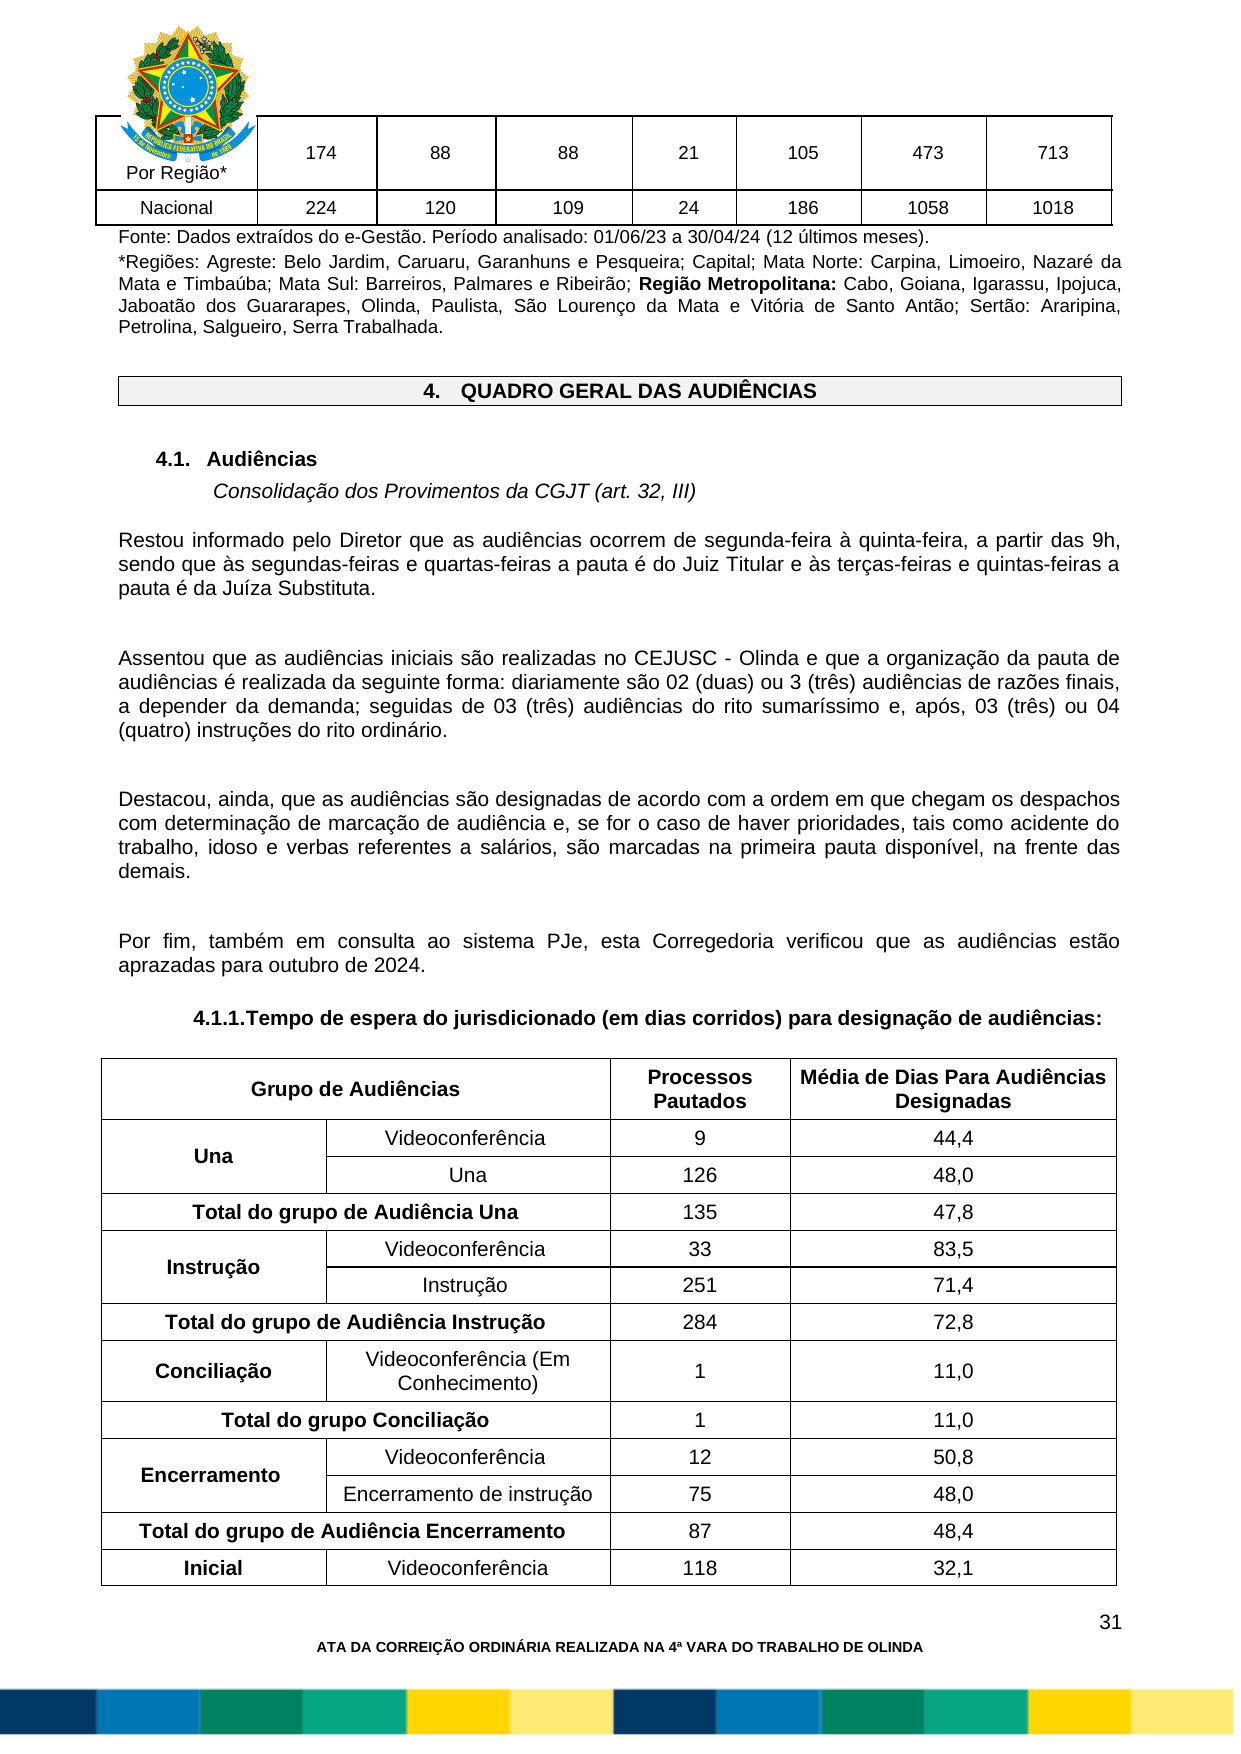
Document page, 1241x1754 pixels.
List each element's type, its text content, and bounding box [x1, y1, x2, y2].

table_cell 109 [497, 191, 632, 224]
table_cell 44,4 [791, 1120, 1116, 1156]
table_cell 11,0 [791, 1402, 1116, 1438]
table_cell Encerramento de instrução [327, 1476, 610, 1512]
table_cell 9 [611, 1120, 790, 1156]
table_cell Por Região* [97, 117, 257, 189]
table_cell 186 [737, 191, 861, 224]
table_cell 21 [633, 117, 736, 189]
table_cell 48,4 [791, 1513, 1116, 1548]
table_cell 88 [378, 117, 495, 189]
table_cell 473 [862, 117, 986, 189]
table_cell 47,8 [791, 1194, 1116, 1229]
list Audiências [156, 447, 1122, 471]
text Fonte: Dados extraídos do e-Gestão. Período analisado: 01/06/23 a 30/04/24 (12 últimos meses). [118, 226, 1122, 247]
table_cell 48,0 [791, 1157, 1116, 1193]
table_cell 105 [737, 117, 861, 189]
table_cell 251 [611, 1268, 790, 1303]
table_cell Videoconferência [327, 1120, 610, 1156]
table_cell 88 [497, 117, 632, 189]
text Consolidação dos Provimentos da CGJT (art. 32, III) [118, 479, 1122, 503]
table_cell Instrução [102, 1231, 326, 1303]
table_cell 50,8 [791, 1439, 1116, 1475]
table_cell 12 [611, 1439, 790, 1475]
table_cell Total do grupo de Audiência Instrução [102, 1304, 610, 1340]
table_cell Instrução [327, 1268, 610, 1303]
table_cell Una [102, 1120, 326, 1193]
table_cell Videoconferência (Em Conhecimento) [327, 1341, 610, 1401]
text Restou informado pelo Diretor que as audiências ocorrem de segunda-feira à quinta-feira, a partir das 9h, sendo que às segundas-feiras e quartas-feiras a pauta é do Juiz Titular e às terças-feiras e quintas-feiras a pauta é da Juíza Substituta. [118, 528, 1122, 600]
table_cell 135 [611, 1194, 790, 1229]
table_cell 83,5 [791, 1231, 1116, 1266]
text Destacou, ainda, que as audiências são designadas de acordo com a ordem em que chegam os despachos com determinação de marcação de audiência e, se for o caso de haver prioridades, tais como acidente do trabalho, idoso e verbas referentes a salários, são marcadas na primeira pauta disponível, na frente das demais. [118, 787, 1122, 883]
table_header Grupo de Audiências [102, 1059, 610, 1119]
table_header Processos Pautados [611, 1059, 790, 1119]
table_cell Total do grupo de Audiência Una [102, 1194, 610, 1229]
table_cell Videoconferência [327, 1550, 610, 1585]
table_cell 48,0 [791, 1476, 1116, 1512]
table_cell 1018 [987, 191, 1111, 224]
table_cell Total do grupo Conciliação [102, 1402, 610, 1438]
table_cell Una [327, 1157, 610, 1193]
list QUADRO GERAL DAS AUDIÊNCIAS [119, 377, 1121, 405]
table_cell 32,1 [791, 1550, 1116, 1585]
table_cell Encerramento [102, 1439, 326, 1512]
table_cell Total do grupo de Audiência Encerramento [102, 1513, 610, 1548]
table_cell 284 [611, 1304, 790, 1340]
table_cell 24 [633, 191, 736, 224]
table_cell 713 [987, 117, 1111, 189]
table_cell Videoconferência [327, 1439, 610, 1475]
table_cell 11,0 [791, 1341, 1116, 1401]
table_cell 72,8 [791, 1304, 1116, 1340]
table_cell 174 [258, 117, 376, 189]
table_cell Videoconferência [327, 1231, 610, 1266]
table_cell 1 [611, 1402, 790, 1438]
table_cell Inicial [102, 1550, 326, 1585]
table_cell 120 [378, 191, 495, 224]
table_cell 224 [258, 191, 376, 224]
table_cell Conciliação [102, 1341, 326, 1401]
table_cell 75 [611, 1476, 790, 1512]
table_cell 126 [611, 1157, 790, 1193]
text Assentou que as audiências iniciais são realizadas no CEJUSC - Olinda e que a organização da pauta de audiências é realizada da seguinte forma: diariamente são 02 (duas) ou 3 (três) audiências de razões finais, a depender da demanda; seguidas de 03 (três) audiências do rito sumaríssimo e, após, 03 (três) ou 04 (quatro) instruções do rito ordinário. [118, 646, 1122, 741]
list Tempo de espera do jurisdicionado (em dias corridos) para designação de audiências: [193, 1006, 1122, 1030]
table_cell 87 [611, 1513, 790, 1548]
text *Regiões: Agreste: Belo Jardim, Caruaru, Garanhuns e Pesqueira; Capital; Mata Norte: Carpina, Limoeiro, Nazaré da Mata e Timbaúba; Mata Sul: Barreiros, Palmares e Ribeirão; Região Metropolitana: Cabo, Goiana, Igarassu, Ipojuca, Jaboatão dos Guararapes, Olinda, Paulista, São Lourenço da Mata e Vitória de Santo Antão; Sertão: Araripina, Petrolina, Salgueiro, Serra Trabalhada. [118, 251, 1122, 337]
table_cell Nacional [97, 191, 257, 224]
table_cell 118 [611, 1550, 790, 1585]
table_header Média de Dias Para Audiências Designadas [791, 1059, 1116, 1119]
table_cell 33 [611, 1231, 790, 1266]
text Por fim, também em consulta ao sistema PJe, esta Corregedoria verificou que as audiências estão aprazadas para outubro de 2024. [118, 929, 1122, 977]
table_cell 71,4 [791, 1268, 1116, 1303]
table_cell 1 [611, 1341, 790, 1401]
table_cell 1058 [862, 191, 986, 224]
